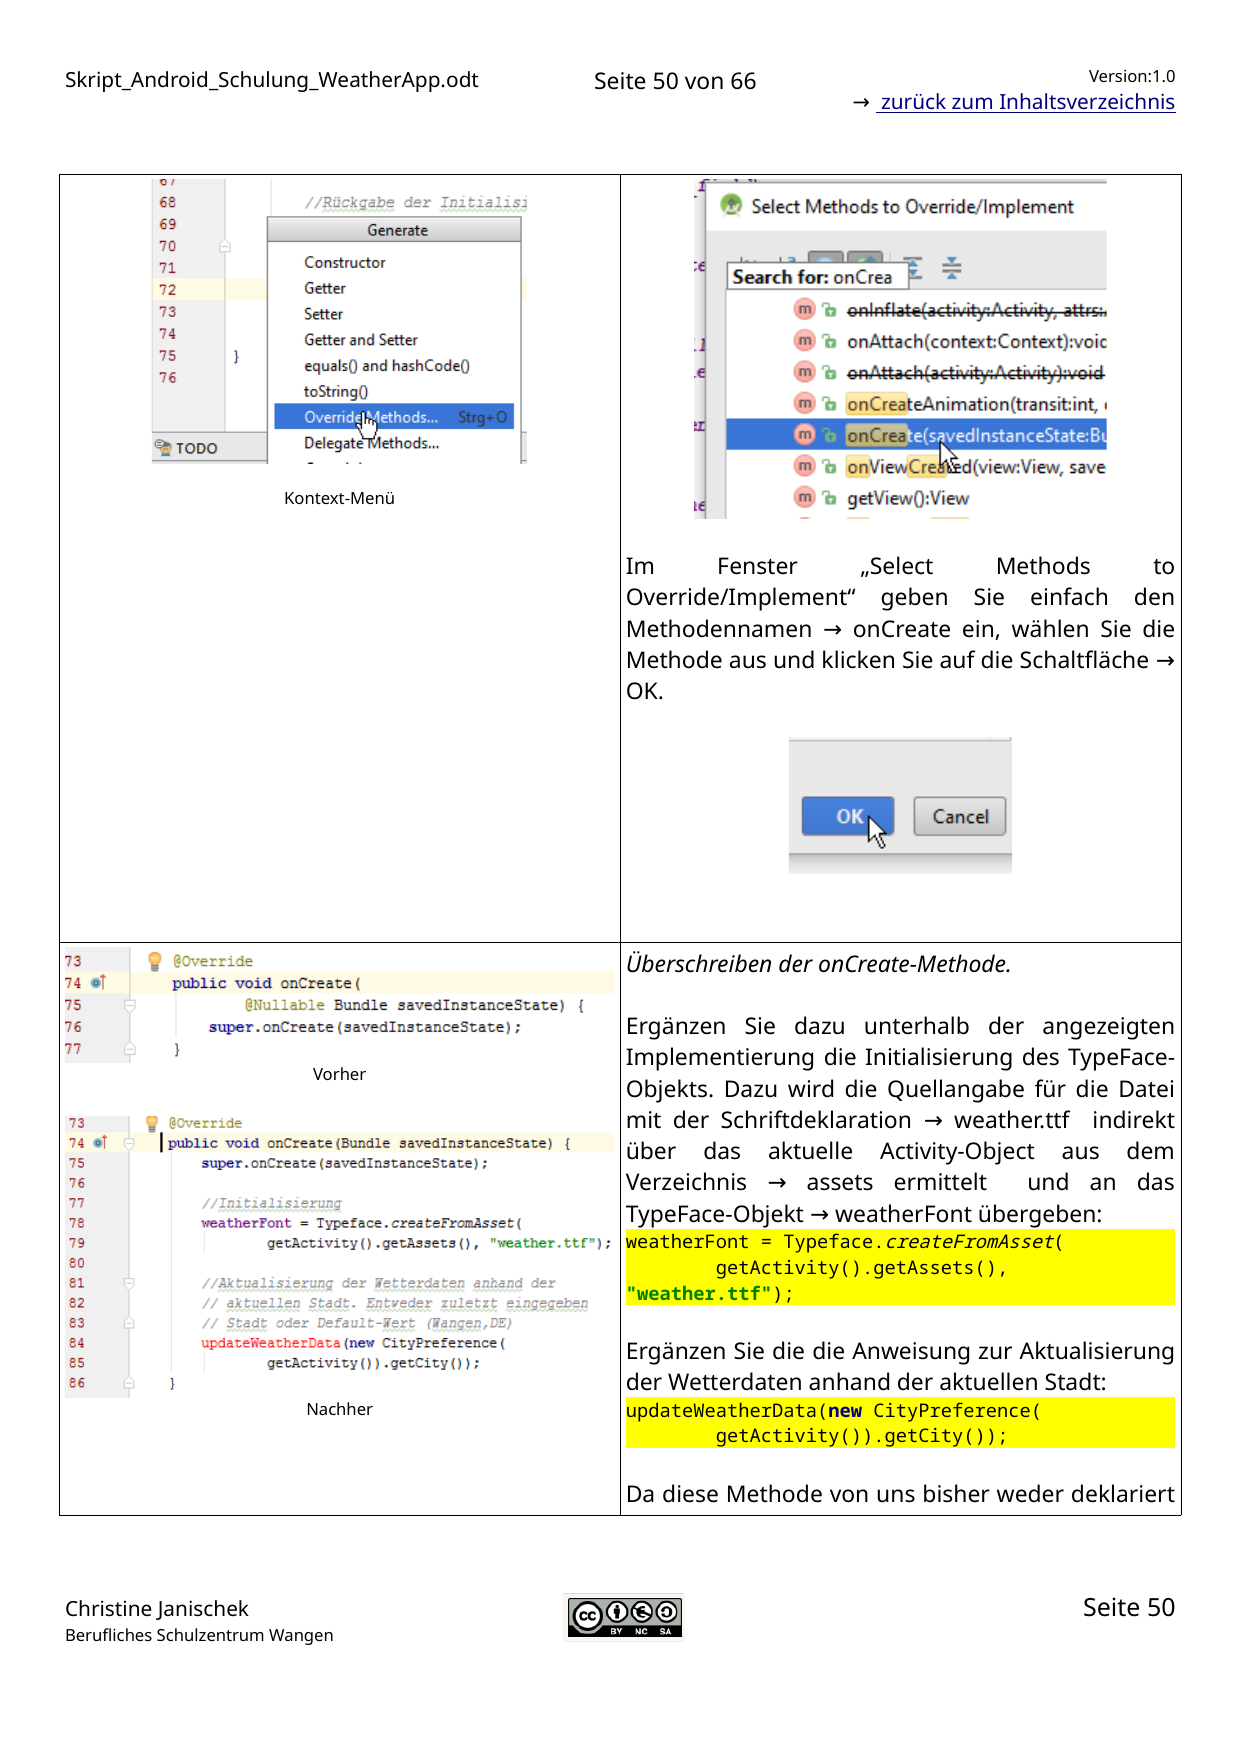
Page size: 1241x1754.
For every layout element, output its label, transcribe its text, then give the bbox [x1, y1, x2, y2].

table_cell Vorher Nachher [60, 1063, 620, 1515]
table_cell [615, 948, 620, 1062]
picture [64, 1116, 615, 1398]
table_cell [621, 738, 788, 873]
table_cell [60, 943, 620, 947]
table_cell [60, 948, 64, 1062]
picture [151, 179, 527, 464]
picture [788, 737, 1013, 874]
picture [64, 947, 615, 1063]
table_cell [621, 874, 1181, 942]
picture [694, 179, 1107, 519]
table_cell Überschreiben der onCreate-Methode. Ergänzen Sie dazu unterhalb der angezeigten Implementierung die Initialisierung des TypeFace-Objekts. Dazu wird die Quellangabe für die Datei mit der Schriftdeklaration → weather.ttf indirekt über das aktuelle Activity-Object aus dem Verzeichnis → assets ermittelt und an das TypeFace-Objekt → weatherFont übergeben: weatherFont = Typeface.createFromAsset( getActivity().getAssets(), "weather.ttf"); Ergänzen Sie die die Anweisung zur Aktualisierung der Wetterdaten anhand der aktuellen Stadt: updateWeatherData(new CityPreference( getActivity()).getCity()); Da diese Methode von uns bisher weder deklariert [621, 943, 1181, 1515]
table_cell [1013, 738, 1181, 873]
table_cell Im Fenster „Select Methods to Override/Implement“ geben Sie einfach den Methodennamen → onCreate ein, wählen Sie die Methode aus und klicken Sie auf die Schaltfläche → OK. [621, 175, 1181, 737]
table_cell [60, 175, 620, 463]
table_cell Kontext-Menü [60, 464, 620, 942]
picture [563, 1592, 685, 1642]
